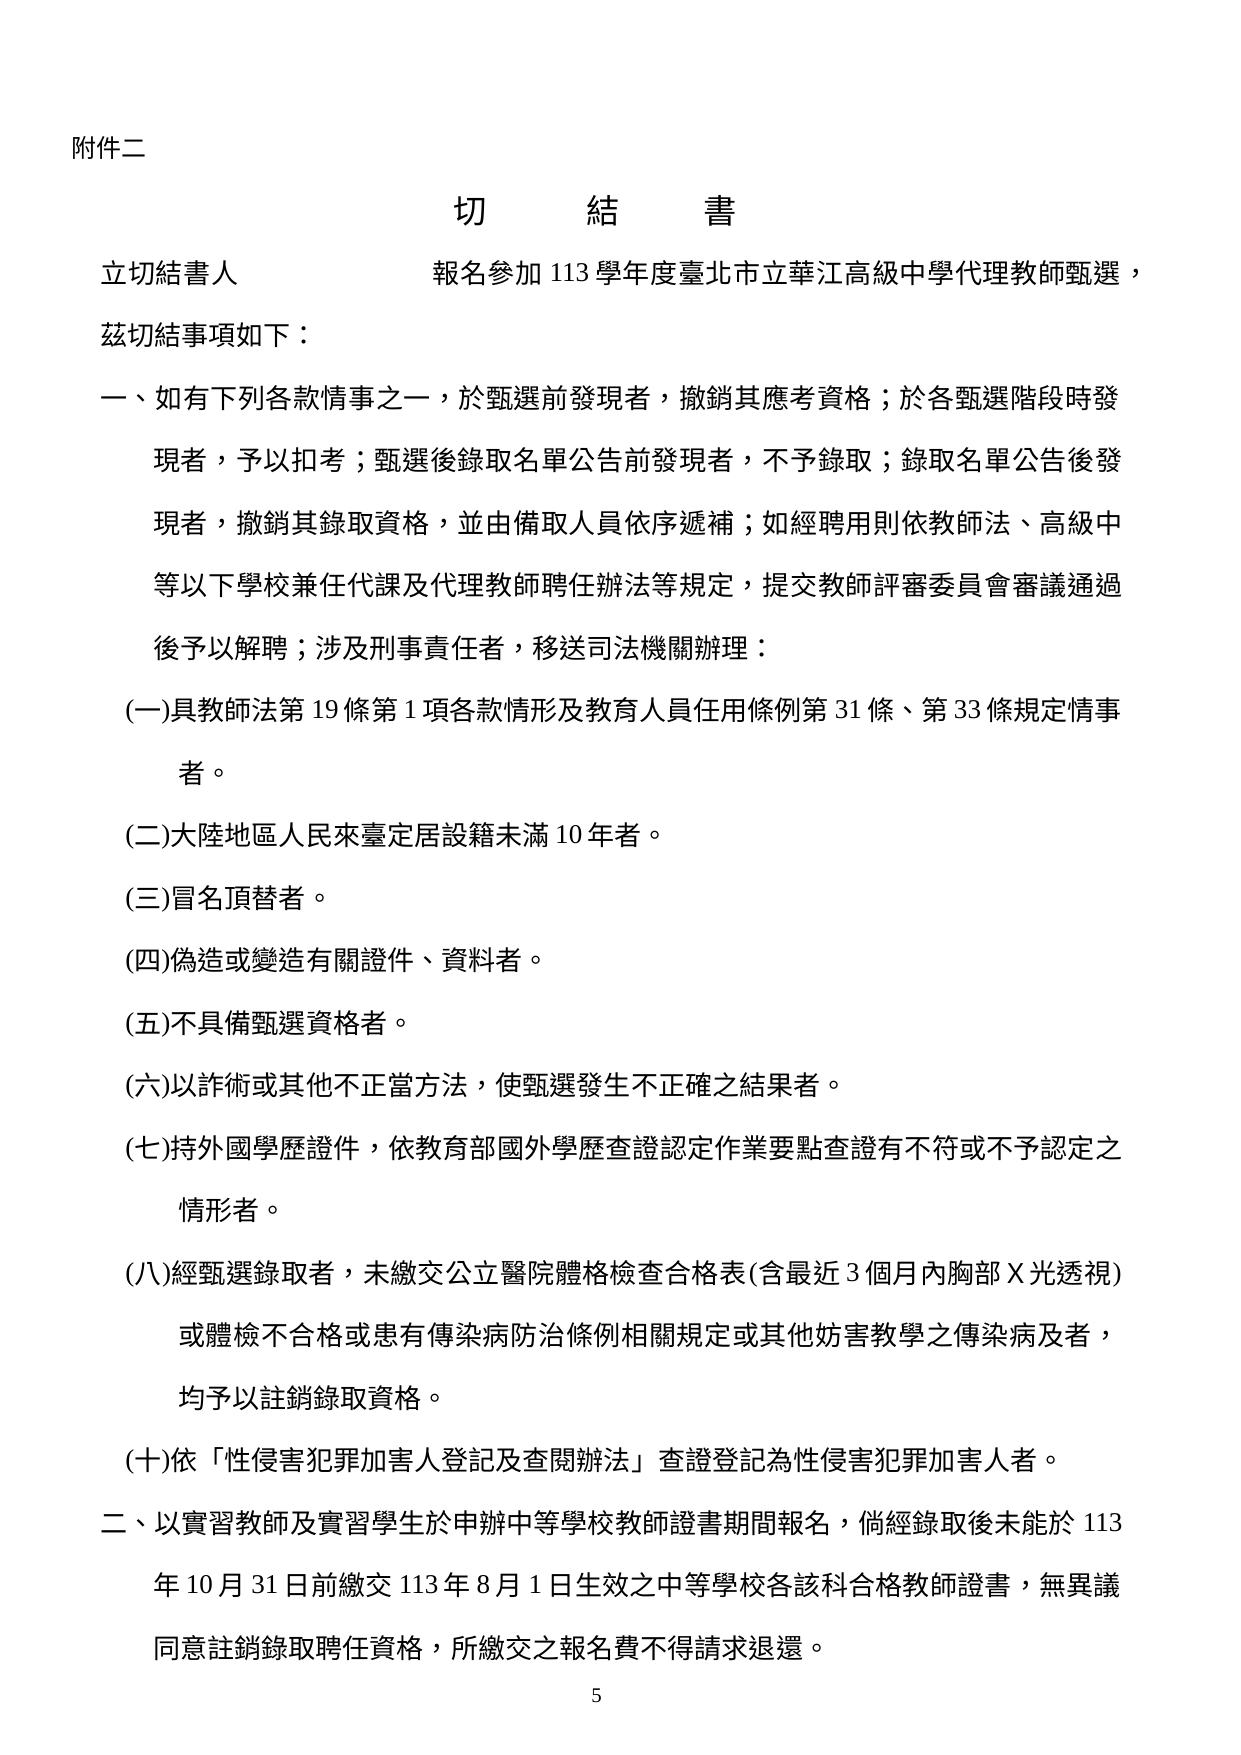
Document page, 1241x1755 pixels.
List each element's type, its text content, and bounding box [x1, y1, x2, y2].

text (五)不具備甄選資格者。 [125, 980, 1122, 1042]
text (三)冒名頂替者。 [125, 855, 1122, 917]
text (七)持外國學歷證件，依教育部國外學歷查證認定作業要點查證有不符或不予認定之情形者。 [125, 1105, 1122, 1230]
text 立切結書人 報名參加113學年度臺北市立華江高級中學代理教師甄選，茲切結事項如下： [100, 230, 1122, 355]
text 附件二 [71, 105, 1122, 167]
text (一)具教師法第19條第1項各款情形及教育人員任用條例第31條、第33條規定情事者。 [125, 667, 1122, 792]
text (十)依「性侵害犯罪加害人登記及查閱辦法」查證登記為性侵害犯罪加害人者。 [125, 1417, 1122, 1480]
text 一、如有下列各款情事之一，於甄選前發現者，撤銷其應考資格；於各甄選階段時發現者，予以扣考；甄選後錄取名單公告前發現者，不予錄取；錄取名單公告後發現者，撤銷其錄取資格，並由備取人員依序遞補；如經聘用則依教師法、高級中等以下學校兼任代課及代理教師聘任辦法等規定，提交教師評審委員會審議通過後予以解聘；涉及刑事責任者，移送司法機關辦理： [100, 355, 1122, 667]
text (六)以詐術或其他不正當方法，使甄選發生不正確之結果者。 [125, 1042, 1122, 1105]
text 切 結 書 [68, 167, 1122, 230]
text (二)大陸地區人民來臺定居設籍未滿10年者。 [125, 792, 1122, 855]
text (四)偽造或變造有關證件、資料者。 [125, 917, 1122, 980]
text 二、以實習教師及實習學生於申辦中等學校教師證書期間報名，倘經錄取後未能於113年10月31日前繳交113年8月1日生效之中等學校各該科合格教師證書，無異議同意註銷錄取聘任資格，所繳交之報名費不得請求退還。 [100, 1480, 1122, 1667]
text (八)經甄選錄取者，未繳交公立醫院體格檢查合格表(含最近3個月內胸部Ｘ光透視)或體檢不合格或患有傳染病防治條例相關規定或其他妨害教學之傳染病及者，均予以註銷錄取資格。 [125, 1230, 1122, 1417]
